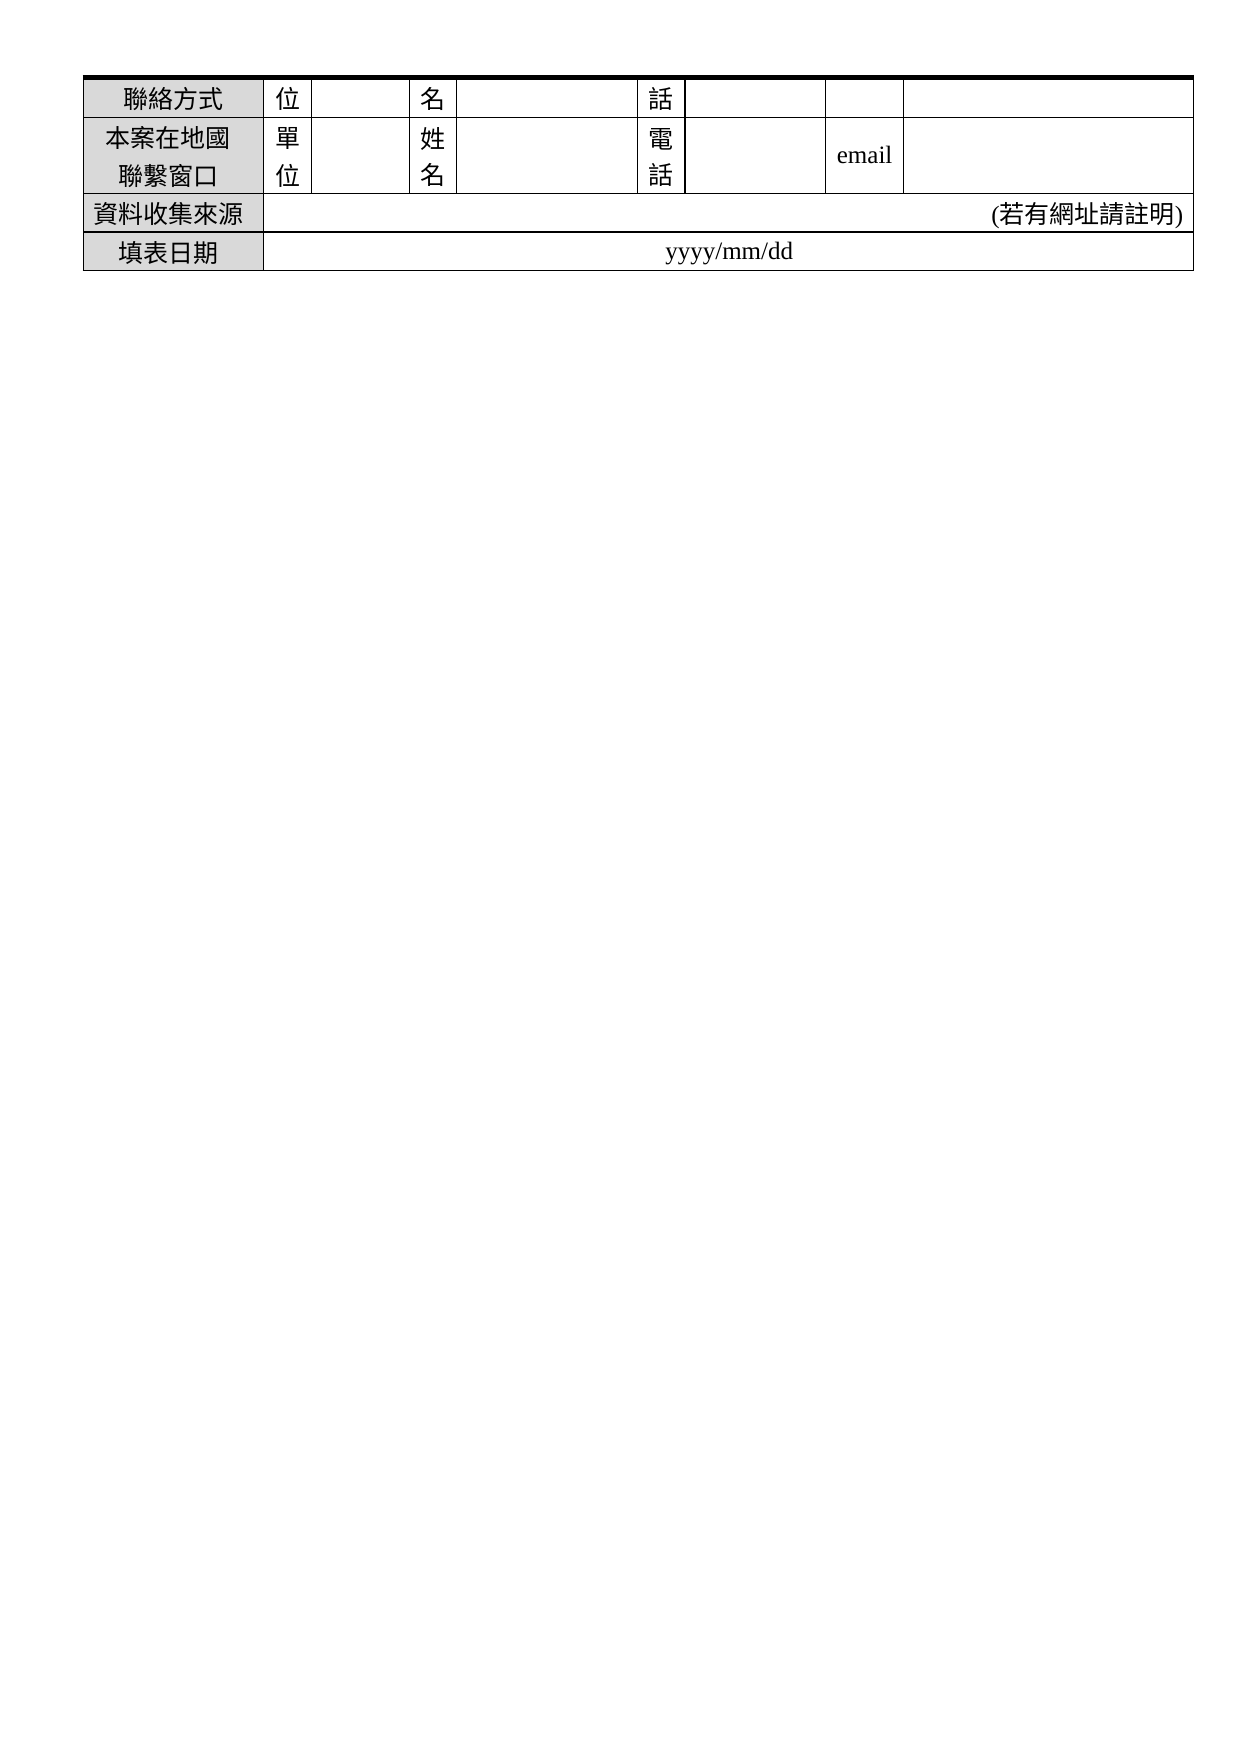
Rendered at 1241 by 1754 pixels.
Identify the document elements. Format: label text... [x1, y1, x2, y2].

table_cell 資料收集來源 [84, 194, 263, 231]
table_cell [312, 118, 409, 193]
table_cell email [826, 118, 903, 193]
table_cell 電話 [638, 118, 684, 193]
table_cell [457, 80, 637, 117]
table_cell 單位 [264, 118, 311, 193]
table_cell 姓名 [410, 118, 456, 193]
table_cell [826, 80, 903, 117]
table_cell [686, 118, 825, 193]
table_cell 位 [264, 80, 311, 117]
table_cell [904, 118, 1193, 193]
table_cell 本案在地國 聯繫窗口 [84, 118, 263, 193]
table_cell 聯絡方式 [84, 80, 263, 117]
table_cell 名 [410, 80, 456, 117]
table_cell [312, 80, 409, 117]
table_cell 填表日期 [84, 233, 263, 270]
table_cell [904, 80, 1193, 117]
table_cell (若有網址請註明) [264, 194, 1193, 231]
table_cell [457, 118, 637, 193]
table_cell yyyy/mm/dd [264, 233, 1193, 270]
table_cell 話 [638, 80, 684, 117]
table_cell [686, 80, 825, 117]
